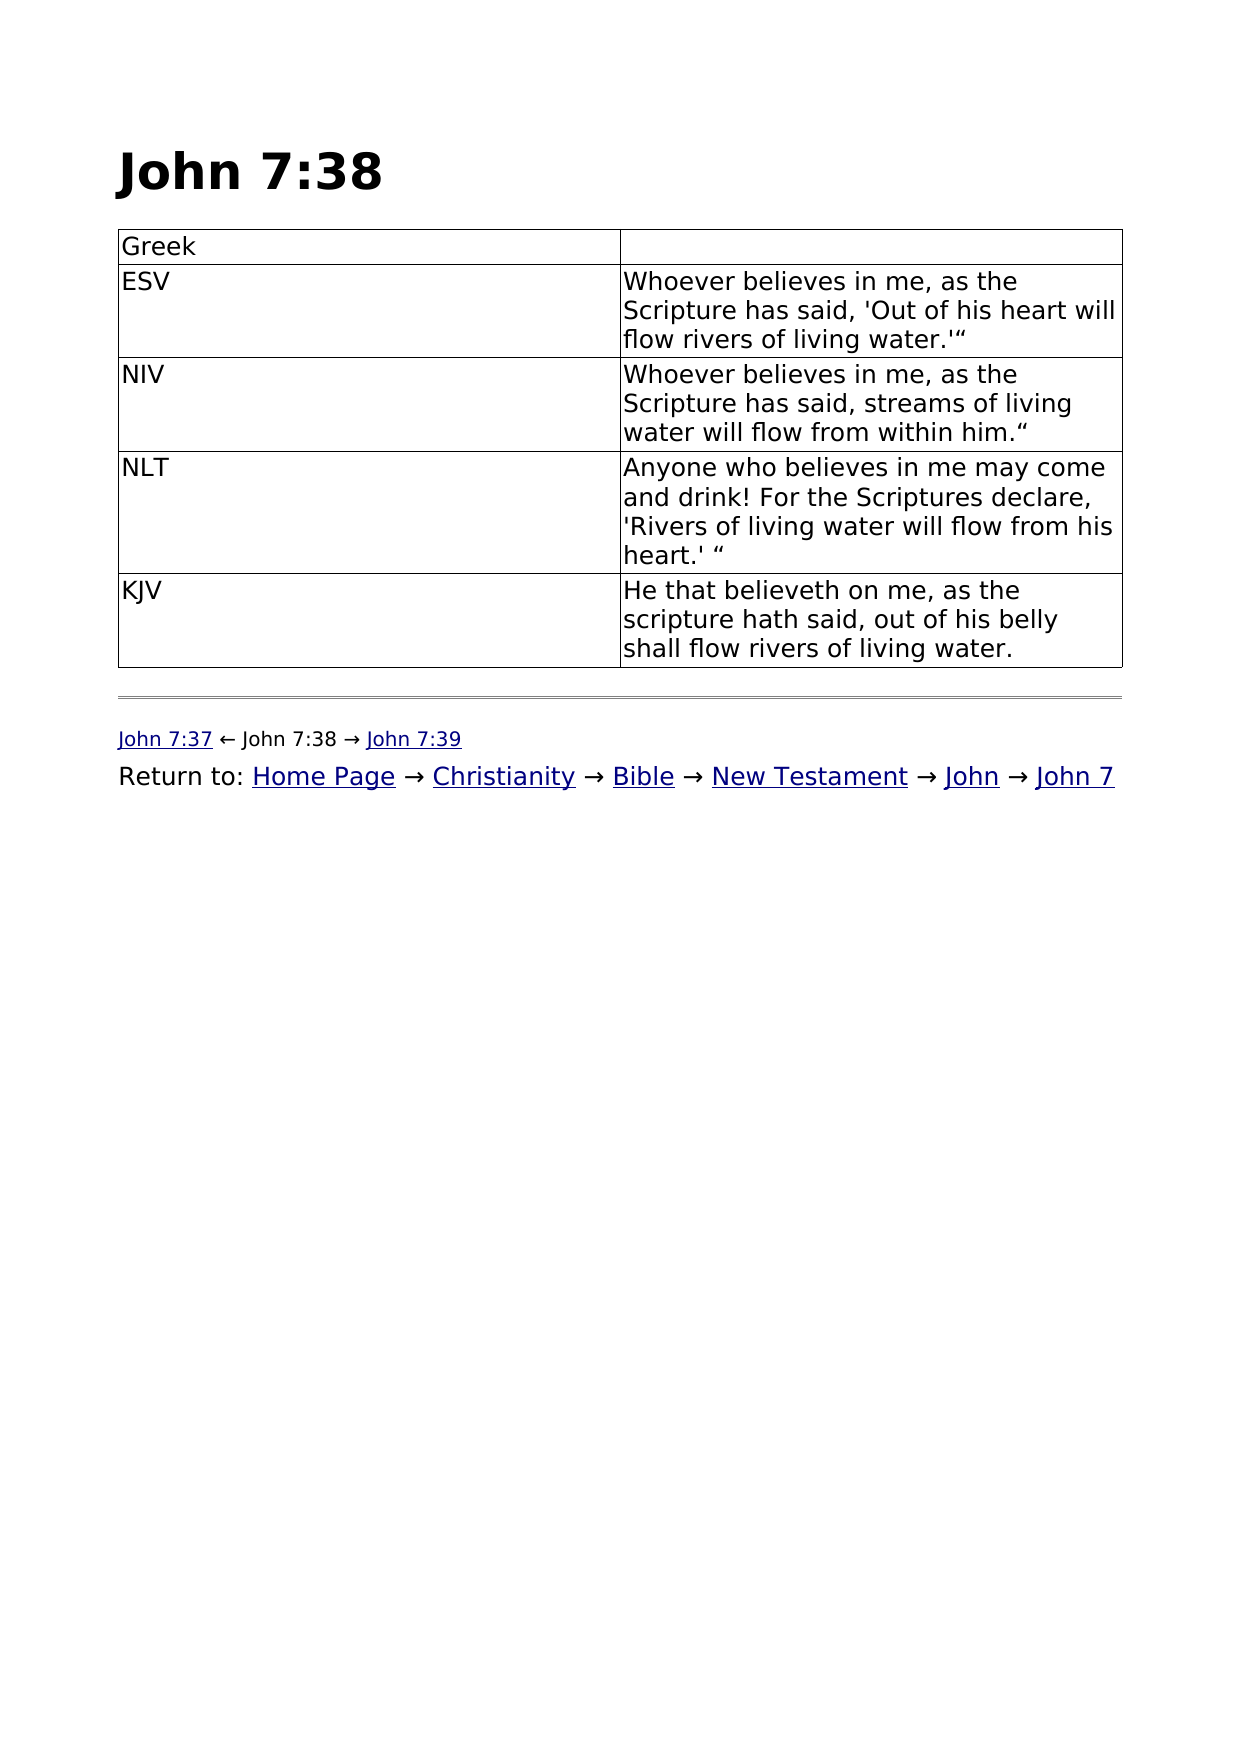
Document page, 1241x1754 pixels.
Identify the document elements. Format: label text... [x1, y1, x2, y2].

table_cell Anyone who believes in me may come and drink! For the Scriptures declare, 'Rivers of living water will flow from his heart.' “ [621, 452, 1122, 573]
text John 7:37 ← John 7:38 → John 7:39 [118, 728, 1122, 762]
table_cell NIV [119, 358, 620, 451]
table_header [621, 230, 1122, 264]
table_cell NLT [119, 452, 620, 573]
subtitle John 7:38 [118, 143, 1122, 201]
table_cell Whoever believes in me, as the Scripture has said, streams of living water will flow from within him.“ [621, 358, 1122, 451]
table_cell ESV [119, 265, 620, 357]
table_cell KJV [119, 574, 620, 667]
table_cell Whoever believes in me, as the Scripture has said, 'Out of his heart will flow rivers of living water.'“ [621, 265, 1122, 357]
table_cell He that believeth on me, as the scripture hath said, out of his belly shall flow rivers of living water. [621, 574, 1122, 667]
table_header Greek [119, 230, 620, 264]
text Return to: Home Page → Christianity → Bible → New Testament → John → John 7 [118, 762, 1122, 791]
